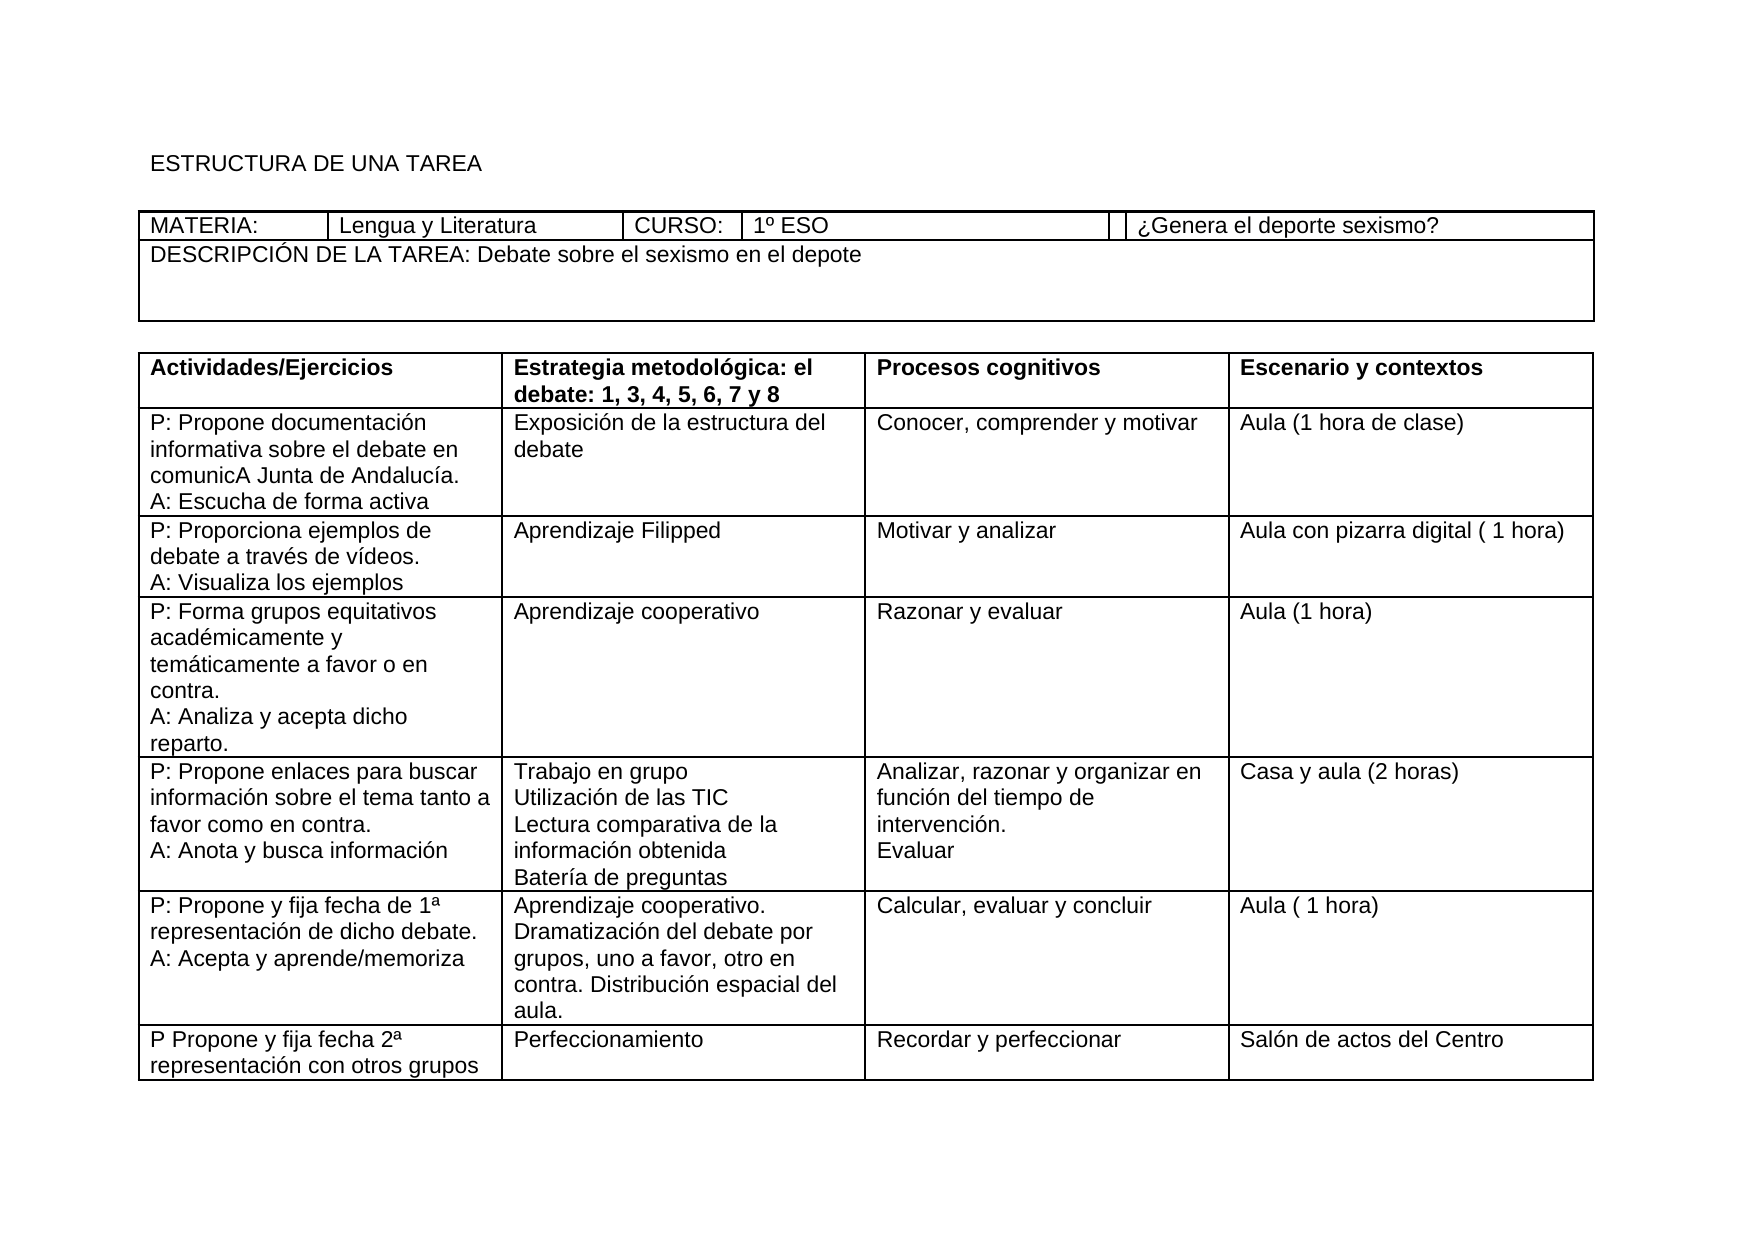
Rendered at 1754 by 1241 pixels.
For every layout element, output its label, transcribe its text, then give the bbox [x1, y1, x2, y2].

table_header CURSO: [730, 213, 741, 239]
table_cell DESCRIPCIÓN DE LA TAREA: Debate sobre el sexismo en el depote [140, 241, 1593, 320]
table_header CURSO: [624, 213, 634, 239]
table_cell Conocer, comprender y motivar [866, 409, 1228, 514]
table_cell Calcular, evaluar y concluir [866, 892, 1228, 1024]
table_cell Analizar, razonar y organizar en función del tiempo de intervención. Evaluar [866, 758, 1228, 890]
table_header MATERIA: [316, 213, 327, 239]
table_header Escenario y contextos [1230, 354, 1592, 407]
table_cell Perfeccionamiento [503, 1026, 864, 1078]
table_header MATERIA: [140, 213, 150, 239]
table_cell Aprendizaje Filipped [503, 517, 864, 596]
table_cell Motivar y analizar [866, 517, 1228, 596]
table_header Procesos cognitivos [866, 354, 1228, 407]
table_cell Aprendizaje cooperativo [503, 598, 864, 756]
table_cell Casa y aula (2 horas) [1230, 758, 1592, 890]
table_cell Razonar y evaluar [866, 598, 1228, 756]
table_cell Salón de actos del Centro [1230, 1026, 1592, 1078]
table_header 1º ESO [743, 213, 753, 239]
table_cell Aula (1 hora de clase) [1230, 409, 1592, 514]
table_header 1º ESO [1097, 213, 1108, 239]
table_cell Exposición de la estructura del debate [503, 409, 864, 514]
table_cell Aula ( 1 hora) [1230, 892, 1592, 1024]
table_header Actividades/Ejercicios [140, 354, 501, 407]
table_cell P: Propone y fija fecha de 1ª representación de dicho debate. A: Acepta y aprende/memoriza [140, 892, 501, 1024]
table_cell Aula con pizarra digital ( 1 hora) [1230, 517, 1592, 596]
table_cell P: Propone enlaces para buscar información sobre el tema tanto a favor como en contra. A: Anota y busca información [140, 758, 501, 890]
table_cell Aula (1 hora) [1230, 598, 1592, 756]
table_header NOMBRE DE LA TAREA: [1110, 213, 1125, 239]
text ESTRUCTURA DE UNA TAREA [150, 150, 1604, 176]
table_cell Recordar y perfeccionar [866, 1026, 1228, 1078]
